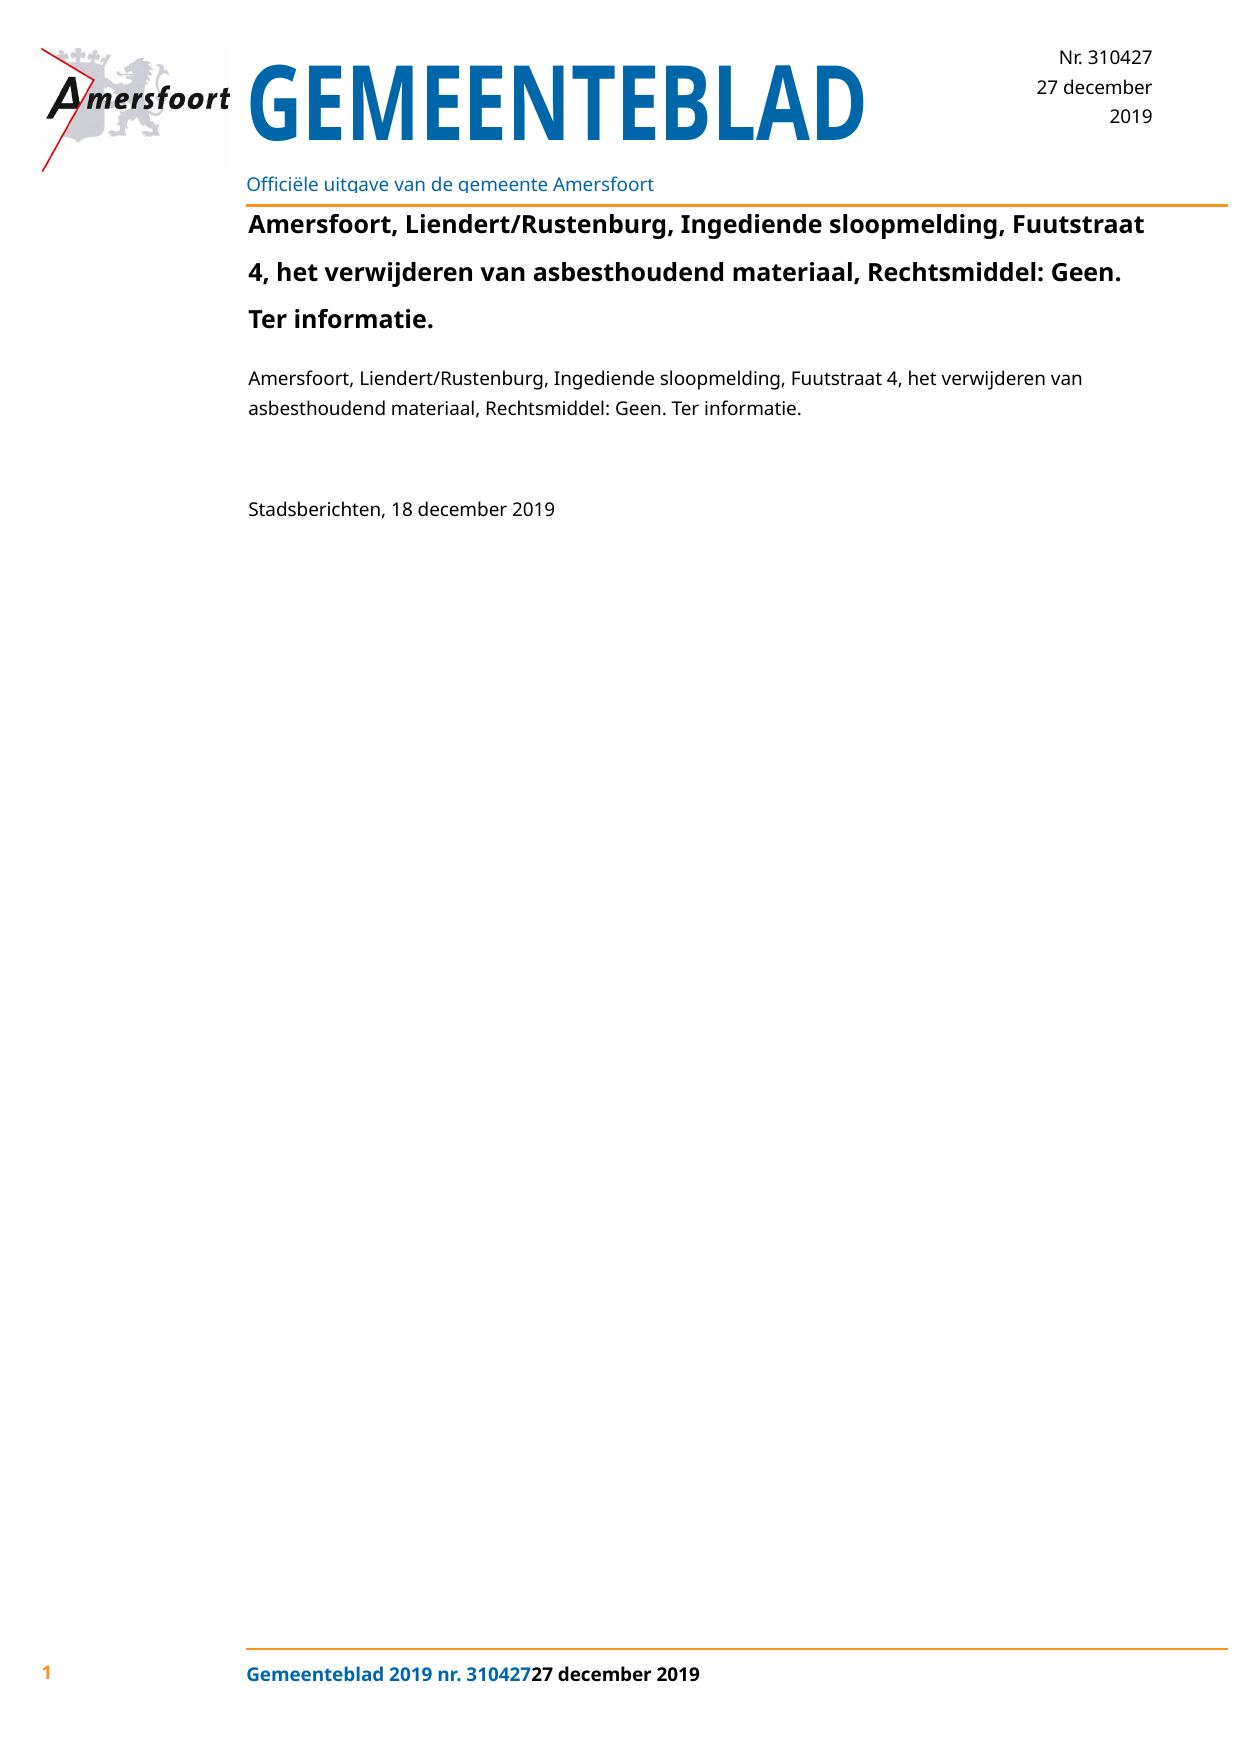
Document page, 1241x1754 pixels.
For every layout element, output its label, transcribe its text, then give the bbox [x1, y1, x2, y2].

picture [41, 47, 231, 172]
text Stadsberichten, 18 december 2019 [248, 496, 1152, 522]
text Amersfoort, Liendert/Rustenburg, Ingediende sloopmelding, Fuutstraat 4, het verwijderen van asbesthoudend materiaal, Rechtsmiddel: Geen. Ter informatie. [248, 366, 1152, 421]
text Amersfoort, Liendert/Rustenburg, Ingediende sloopmelding, Fuutstraat 4, het verwijderen van asbesthoudend materiaal, Rechtsmiddel: Geen. Ter informatie. [248, 207, 1152, 336]
